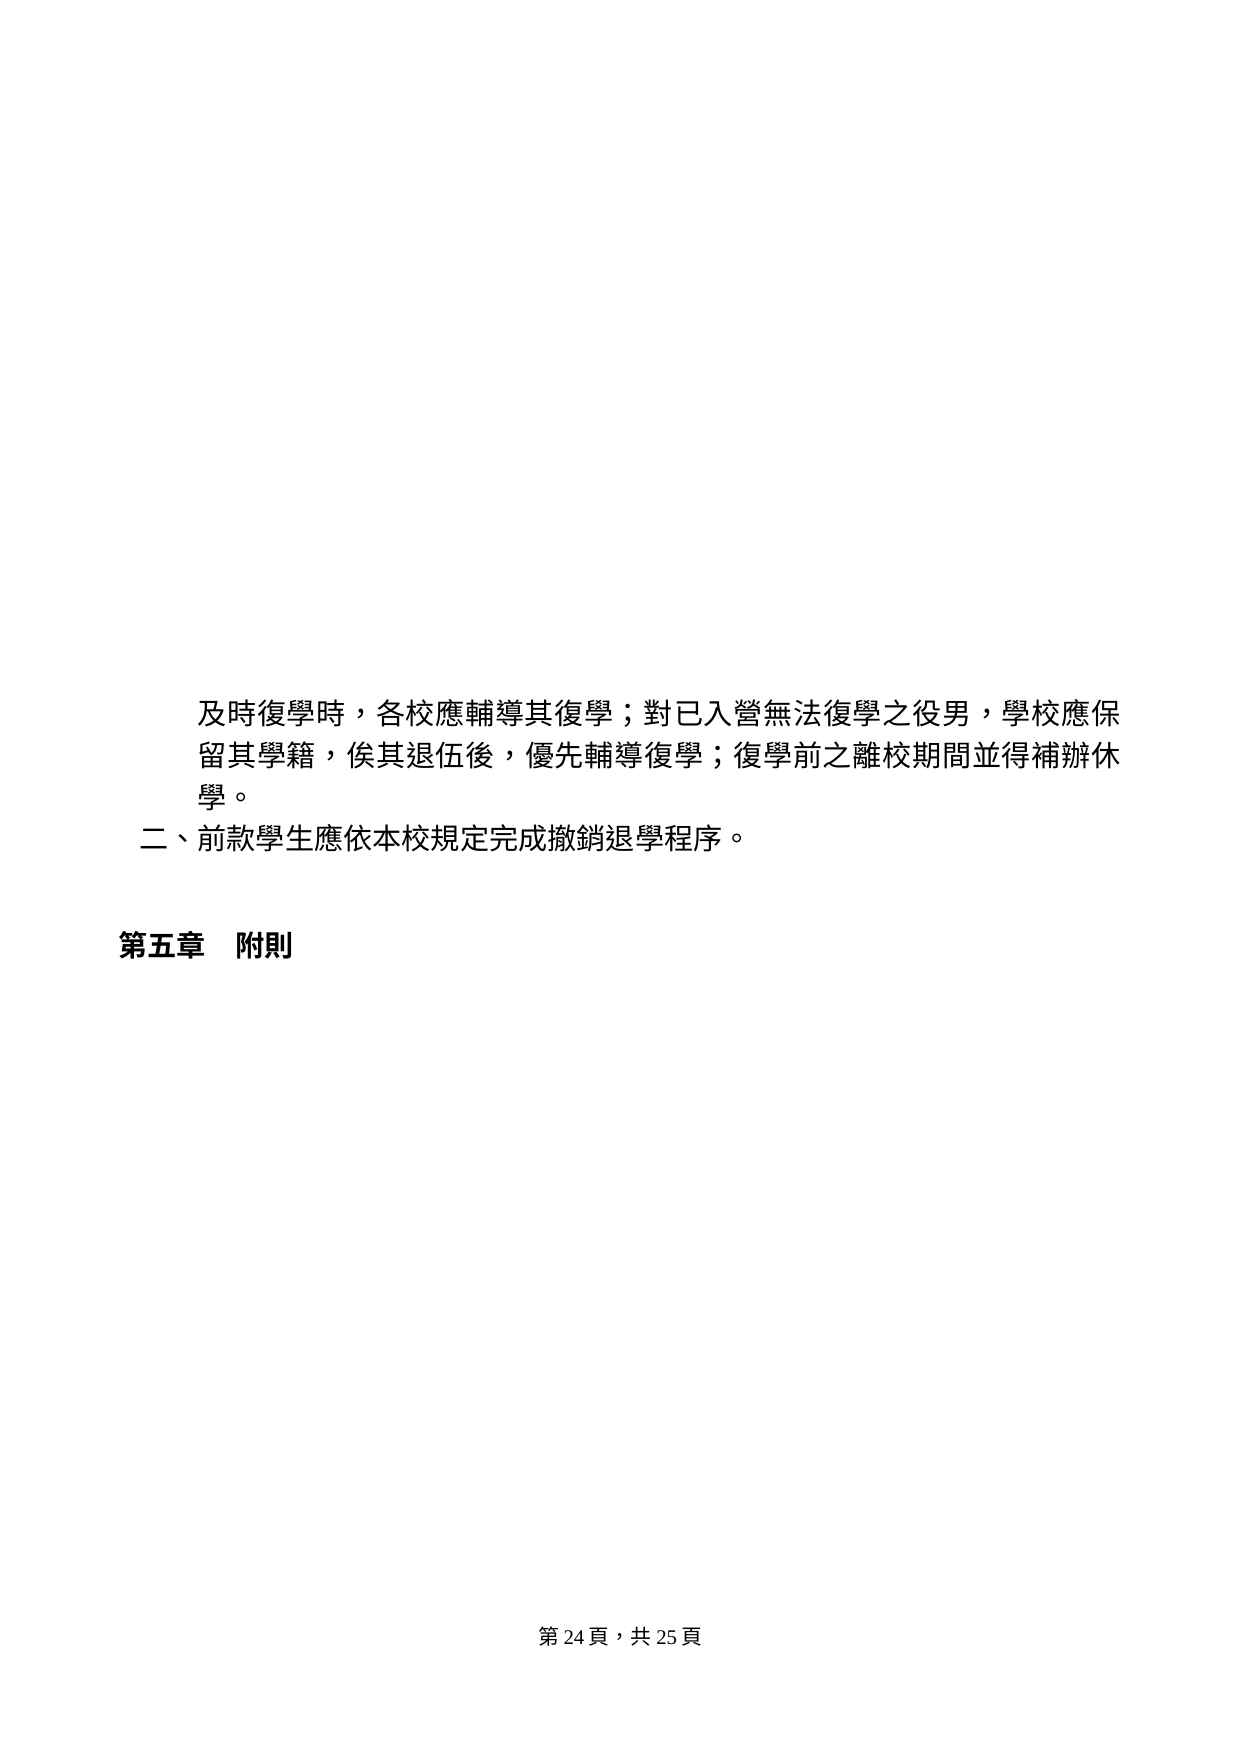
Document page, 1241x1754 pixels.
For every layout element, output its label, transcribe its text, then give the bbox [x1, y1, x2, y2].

text 二、前款學生應依本校規定完成撤銷退學程序。 [139, 816, 1122, 858]
text 第五章 附則 [118, 902, 1122, 964]
text 及時復學時，各校應輔導其復學；對已入營無法復學之役男，學校應保留其學籍，俟其退伍後，優先輔導復學；復學前之離校期間並得補辦休學。 [139, 691, 1122, 816]
